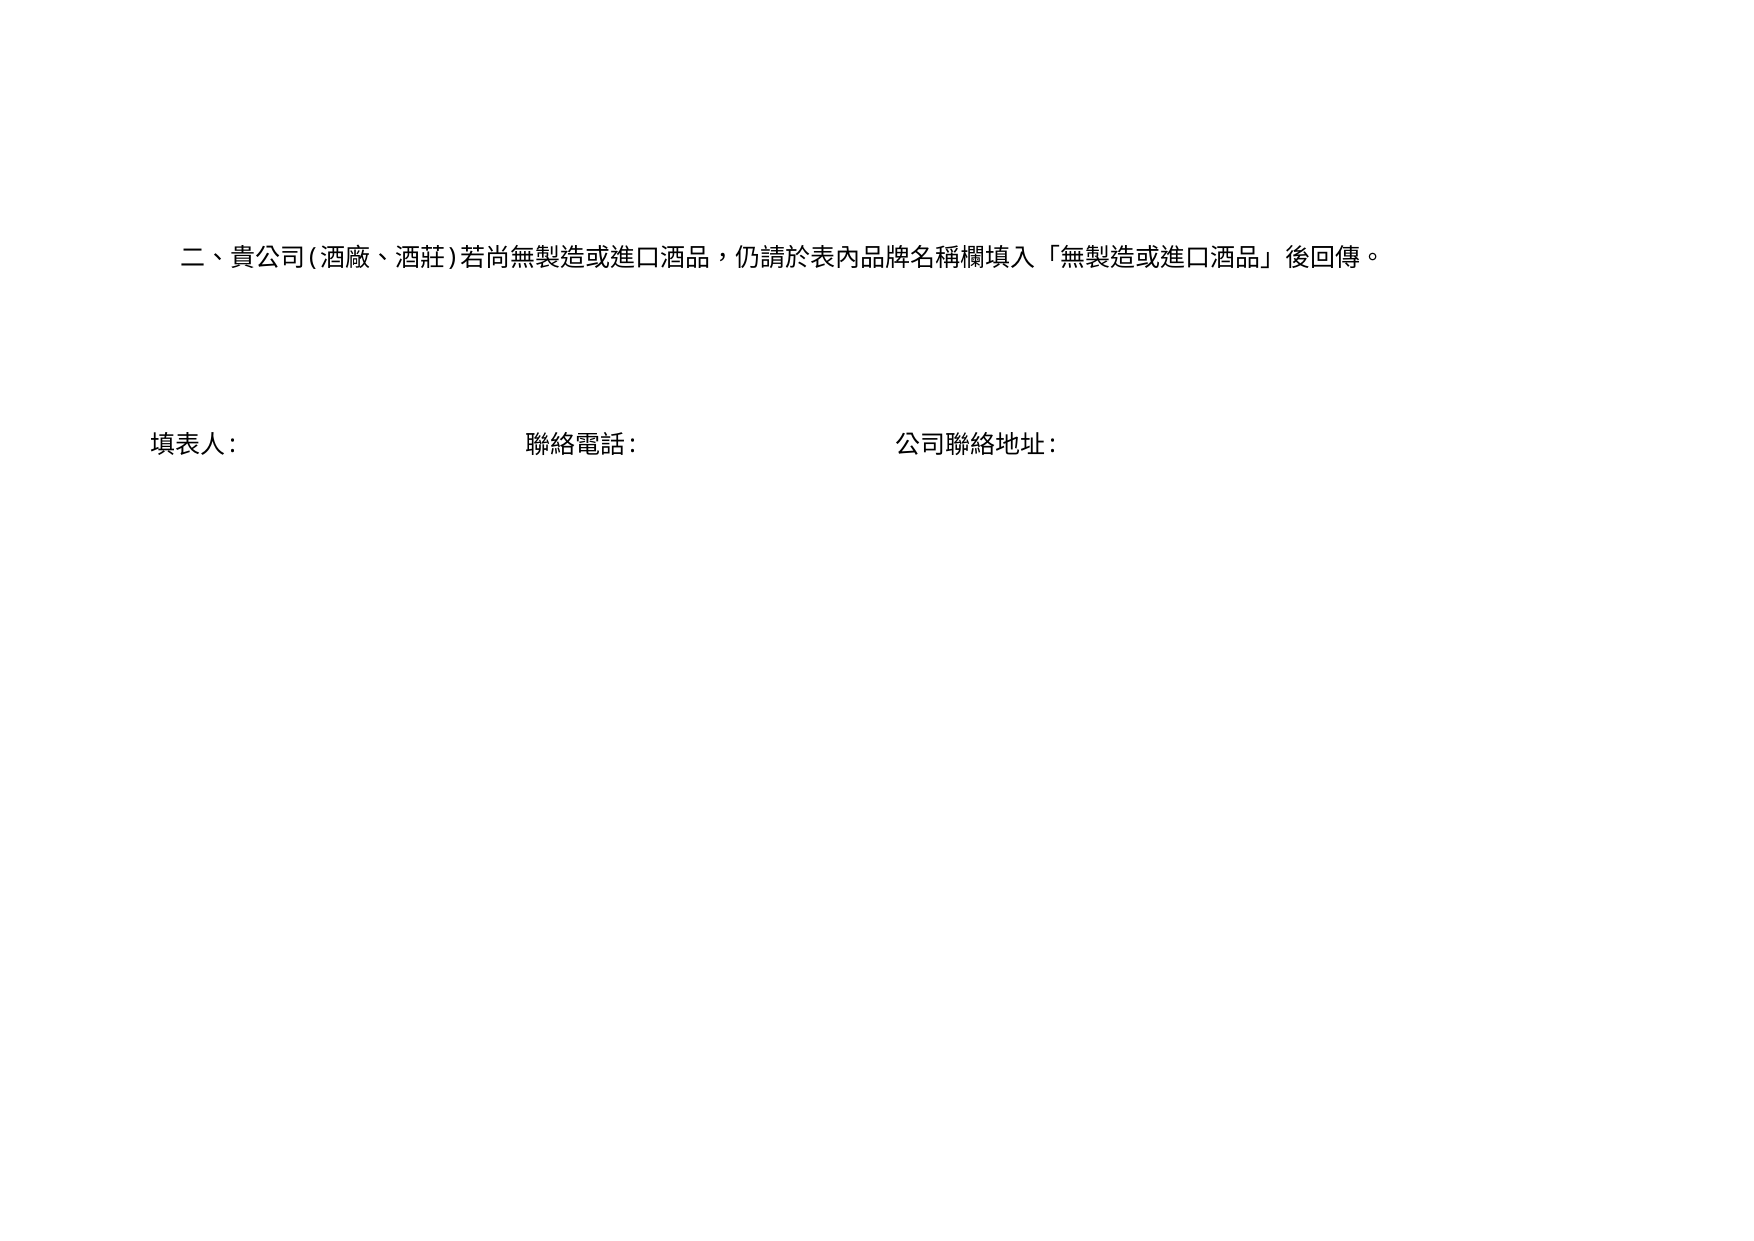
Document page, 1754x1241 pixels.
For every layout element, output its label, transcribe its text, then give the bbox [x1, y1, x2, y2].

text 二、貴公司(酒廠、酒莊)若尚無製造或進口酒品，仍請於表內品牌名稱欄填入「無製造或進口酒品」後回傳。 [150, 214, 1604, 276]
text 填表人: 聯絡電話: 公司聯絡地址: [150, 401, 1604, 464]
